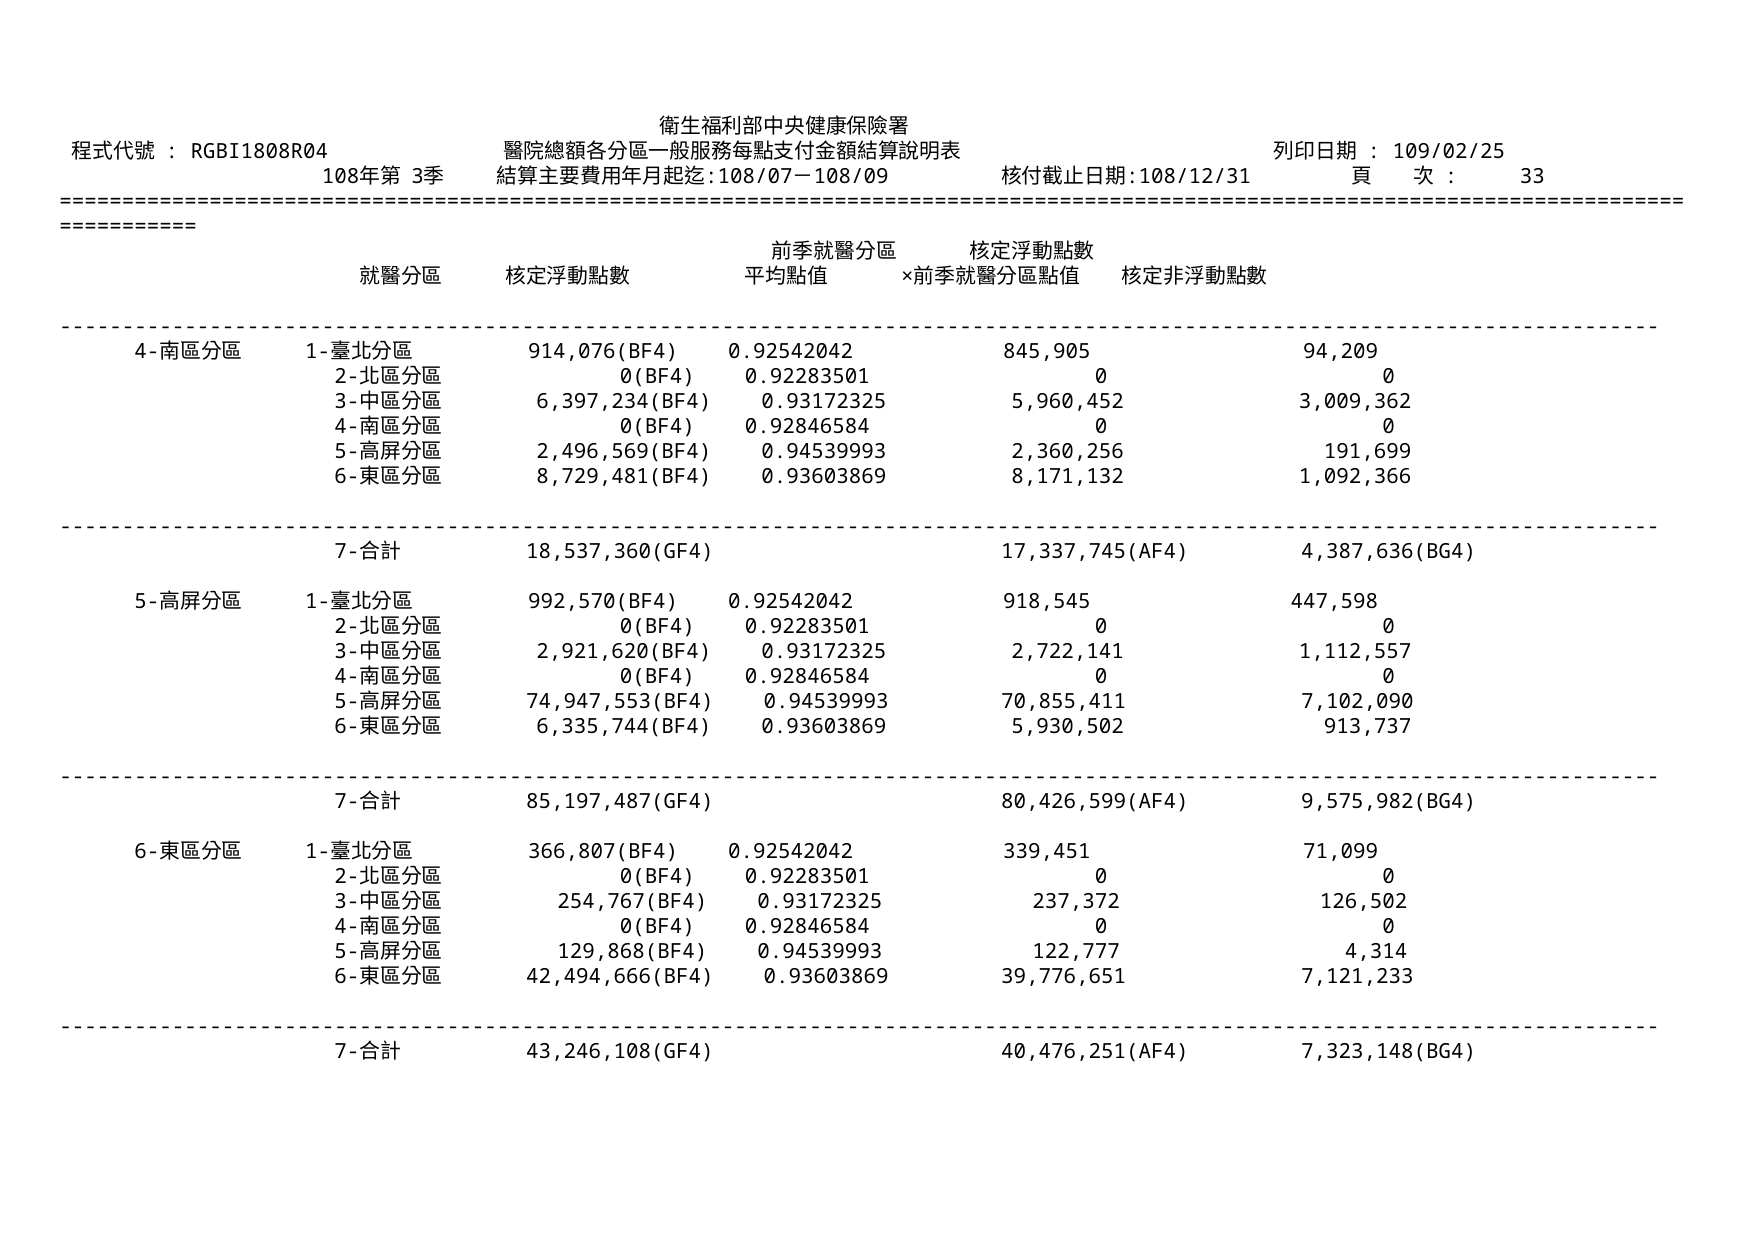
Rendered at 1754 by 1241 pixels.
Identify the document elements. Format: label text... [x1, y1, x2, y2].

text -------------------------------------------------------------------------------------------------------------------------------- [59, 739, 1695, 789]
text -------------------------------------------------------------------------------------------------------------------------------- [59, 489, 1695, 539]
text 5-高屏分區 1-臺北分區 992,570(BF4) 0.92542042 918,545 447,598 [59, 589, 1695, 614]
text 108年第 3季 結算主要費用年月起迄:108/07－108/09 核付截止日期:108/12/31 頁 次 : 33 [59, 164, 1695, 189]
text 前季就醫分區 核定浮動點數 [59, 239, 1695, 264]
text 6-東區分區 8,729,481(BF4) 0.93603869 8,171,132 1,092,366 [59, 464, 1695, 489]
text 6-東區分區 42,494,666(BF4) 0.93603869 39,776,651 7,121,233 [59, 964, 1695, 989]
text 2-北區分區 0(BF4) 0.92283501 0 0 [59, 614, 1695, 639]
text 4-南區分區 1-臺北分區 914,076(BF4) 0.92542042 845,905 94,209 [59, 339, 1695, 364]
text 就醫分區 核定浮動點數 平均點值 ×前季就醫分區點值 核定非浮動點數 [59, 264, 1695, 289]
text 5-高屏分區 2,496,569(BF4) 0.94539993 2,360,256 191,699 [59, 439, 1695, 464]
text 3-中區分區 254,767(BF4) 0.93172325 237,372 126,502 [59, 889, 1695, 914]
text 7-合計 43,246,108(GF4) 40,476,251(AF4) 7,323,148(BG4) [59, 1039, 1695, 1064]
text 4-南區分區 0(BF4) 0.92846584 0 0 [59, 914, 1695, 939]
text 衛生福利部中央健康保險署 [59, 114, 1695, 139]
text 2-北區分區 0(BF4) 0.92283501 0 0 [59, 364, 1695, 389]
text 3-中區分區 2,921,620(BF4) 0.93172325 2,722,141 1,112,557 [59, 639, 1695, 664]
text ============================================================================================================================================= [59, 189, 1695, 239]
text 5-高屏分區 129,868(BF4) 0.94539993 122,777 4,314 [59, 939, 1695, 964]
text 程式代號 : RGBI1808R04 醫院總額各分區一般服務每點支付金額結算說明表 列印日期 : 109/02/25 [59, 139, 1695, 164]
text 3-中區分區 6,397,234(BF4) 0.93172325 5,960,452 3,009,362 [59, 389, 1695, 414]
text 4-南區分區 0(BF4) 0.92846584 0 0 [59, 664, 1695, 689]
text 5-高屏分區 74,947,553(BF4) 0.94539993 70,855,411 7,102,090 [59, 689, 1695, 714]
text 2-北區分區 0(BF4) 0.92283501 0 0 [59, 864, 1695, 889]
text -------------------------------------------------------------------------------------------------------------------------------- [59, 989, 1695, 1039]
text -------------------------------------------------------------------------------------------------------------------------------- [59, 289, 1695, 339]
text 6-東區分區 6,335,744(BF4) 0.93603869 5,930,502 913,737 [59, 714, 1695, 739]
text 7-合計 18,537,360(GF4) 17,337,745(AF4) 4,387,636(BG4) [59, 539, 1695, 564]
text 6-東區分區 1-臺北分區 366,807(BF4) 0.92542042 339,451 71,099 [59, 839, 1695, 864]
text 7-合計 85,197,487(GF4) 80,426,599(AF4) 9,575,982(BG4) [59, 789, 1695, 814]
text 4-南區分區 0(BF4) 0.92846584 0 0 [59, 414, 1695, 439]
